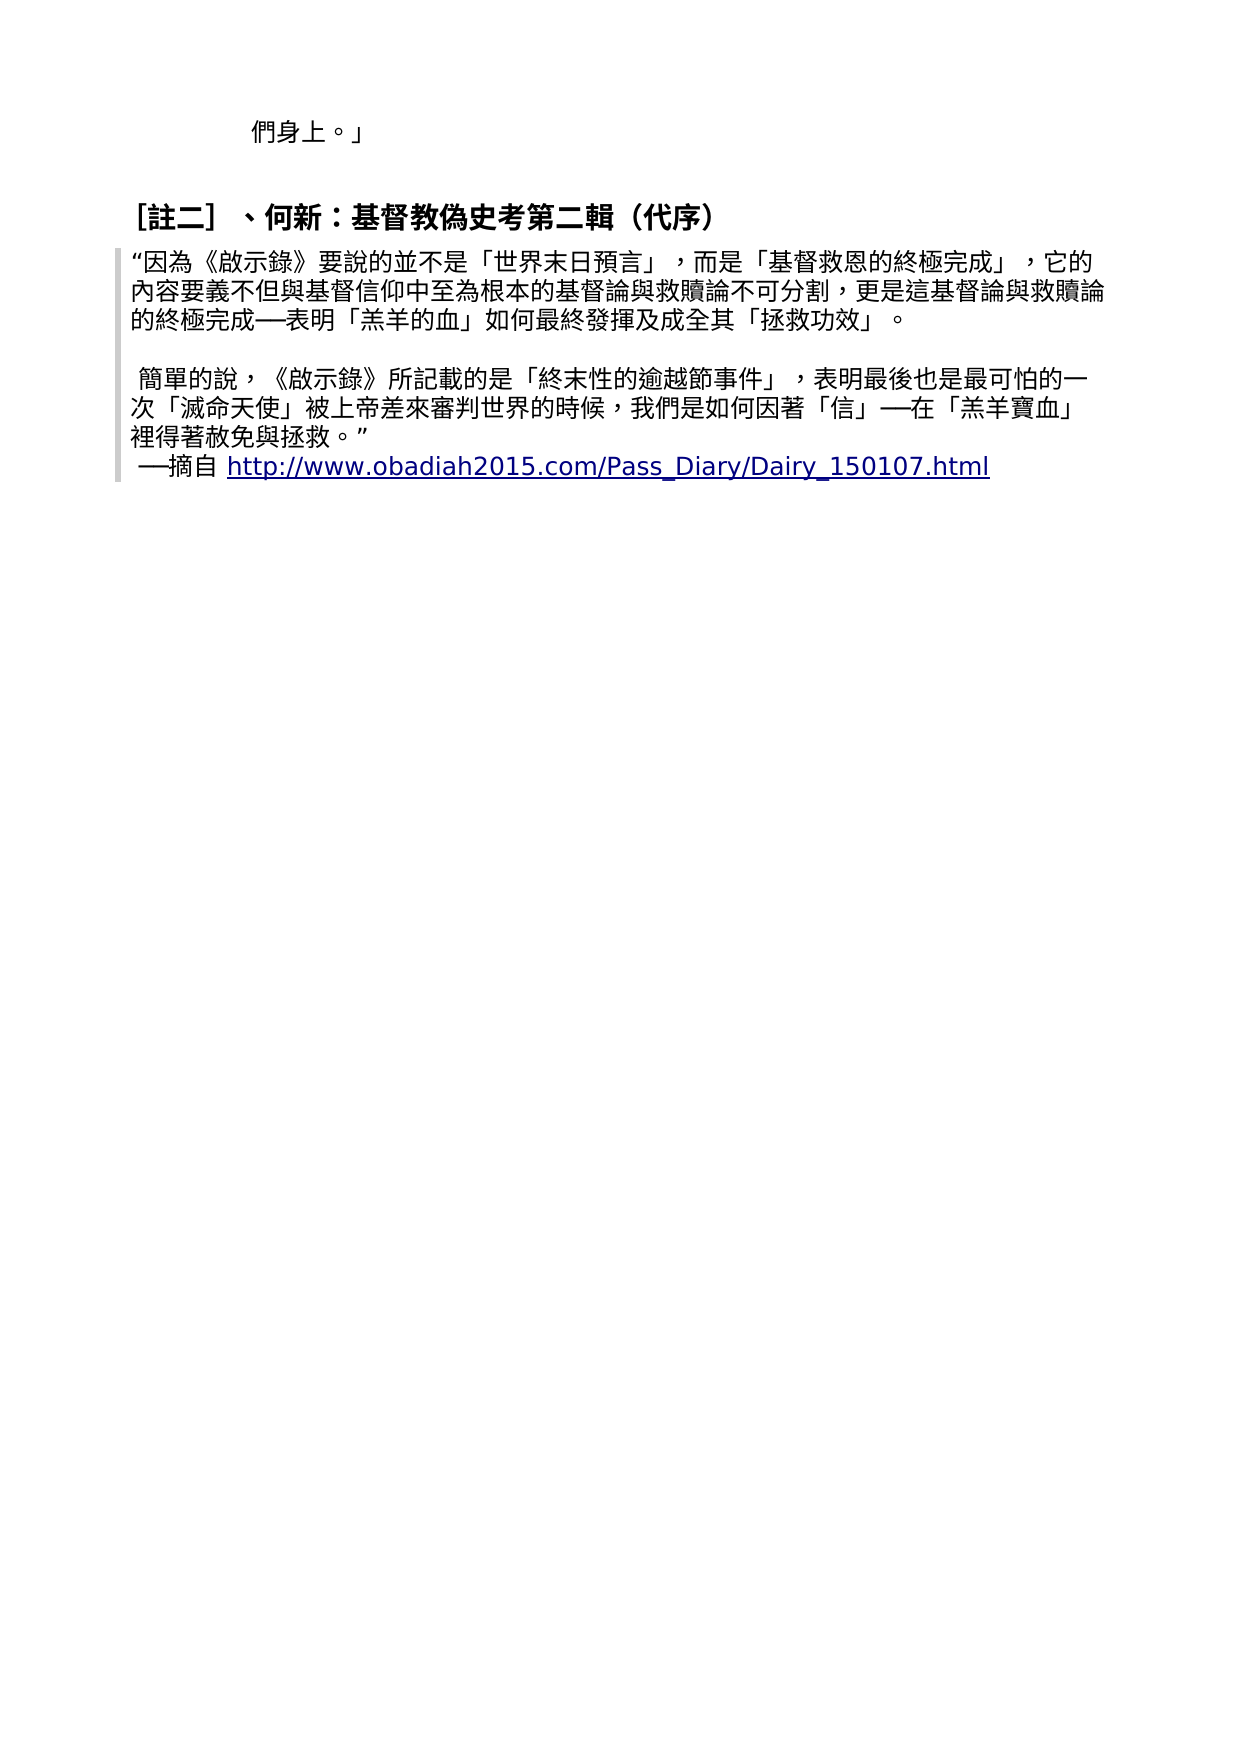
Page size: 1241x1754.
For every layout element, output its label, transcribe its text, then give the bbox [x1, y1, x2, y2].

list 們身上。」 [236, 118, 1122, 147]
subtitle ［註二］、何新：基督教偽史考第二輯（代序） [118, 202, 1122, 236]
table_header “因為《啟示錄》要說的並不是「世界末日預言」，而是「基督救恩的終極完成」，它的內容要義不但與基督信仰中至為根本的基督論與救贖論不可分割，更是這基督論與救贖論的終極完成──表明「羔羊的血」如何最終發揮及成全其「拯救功效」。 簡單的說，《啟示錄》所記載的是「終末性的逾越節事件」，表明最後也是最可怕的一次「滅命天使」被上帝差來審判世界的時候，我們是如何因著「信」──在「羔羊寶血」裡得著赦免與拯救。” ──摘自 http://www.obadiah2015.com/Pass_Diary/Dairy_150107.html [121, 248, 1122, 482]
